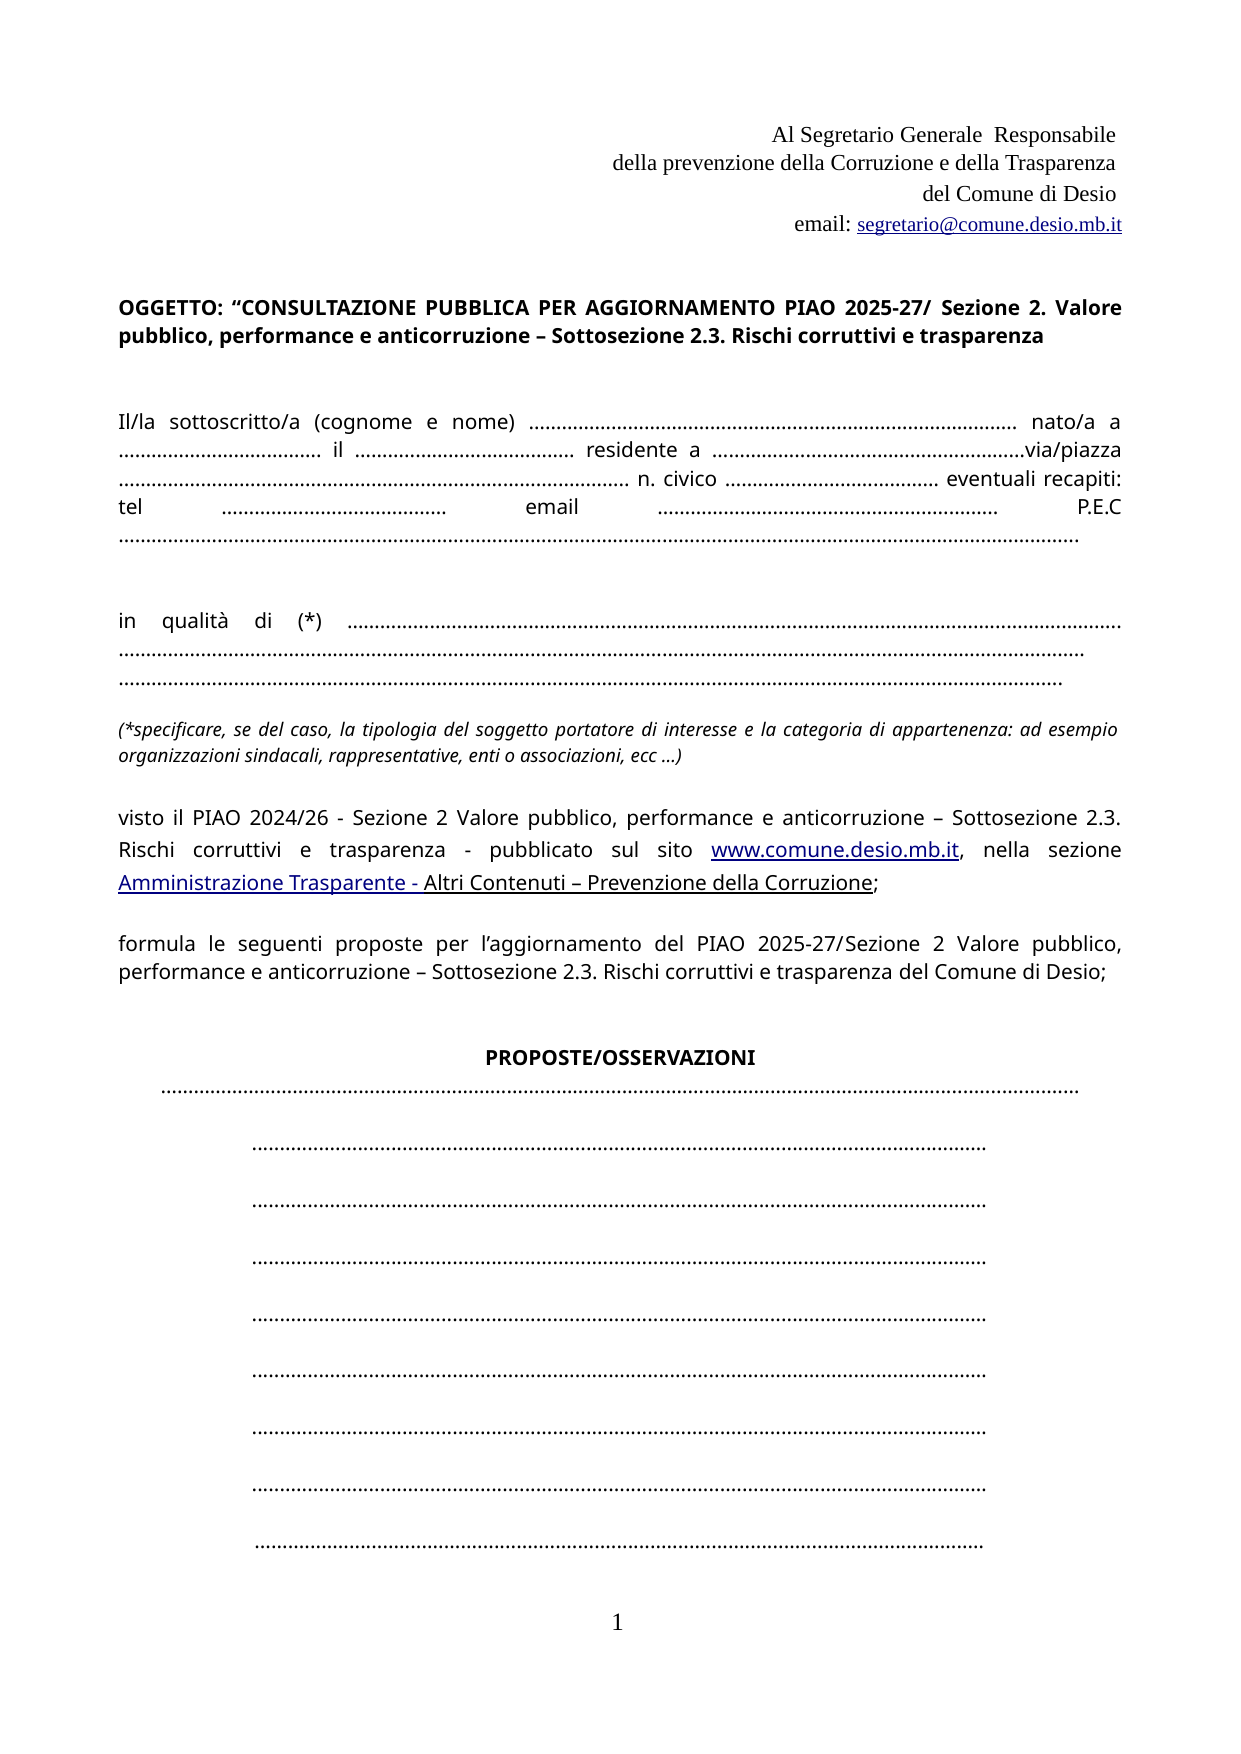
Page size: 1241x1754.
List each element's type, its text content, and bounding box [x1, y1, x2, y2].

text Al Segretario Generale Responsabile [118, 118, 1122, 149]
text .................................................................................................................................… [118, 1356, 1122, 1384]
text visto il PIAO 2024/26 - Sezione 2 Valore pubblico, performance e anticorruzione – Sottosezione 2.3. Rischi corruttivi e trasparenza - pubblicato sul sito www.comune.desio.mb.it, nella sezione Amministrazione Trasparente - Altri Contenuti – Prevenzione della Corruzione; [118, 803, 1122, 896]
text in qualità di (*) ………………………………………………………………………………………………………...……….……….. …………………………………………………………………………………………………………………………………………………………..…………………………………………………………………………………………………………………………………………………….... [118, 606, 1122, 691]
text .................................................................................................................................… [118, 1469, 1122, 1498]
text .................................................................................................................................… [118, 1412, 1122, 1441]
text OGGETTO: “CONSULTAZIONE PUBBLICA PER AGGIORNAMENTO PIAO 2025-27/ Sezione 2. Valore pubblico, performance e anticorruzione – Sottosezione 2.3. Rischi corruttivi e trasparenza [118, 293, 1122, 350]
text del Comune di Desio [118, 179, 1122, 206]
text PROPOSTE/OSSERVAZIONI …………………………………………………………………………………………………………………………….......................… [118, 1043, 1122, 1100]
text (*specificare, se del caso, la tipologia del soggetto portatore di interesse e la categoria di appartenenza: ad esempio organizzazioni sindacali, rappresentative, enti o associazioni, ecc ...) [118, 717, 1122, 768]
text Il/la sottoscritto/a (cognome e nome) ………………………………………………………………………….…. nato/a a ………………………………. il ………..……………………….. residente a ……………..……….…………………………via/piazza ……………….…………………………………………………......……….. n. civico ………………………………… eventuali recapiti: tel ……………………..…………… email …………………………………………......…….. P.E.C ……………………………………………………………………………………………………….………………………………………………... [118, 407, 1122, 549]
text .................................................................................................................................… [118, 1242, 1122, 1270]
text ................................................................................................................................… [118, 1526, 1122, 1555]
text .................................................................................................................................… [118, 1185, 1122, 1213]
text .................................................................................................................................… [118, 1299, 1122, 1327]
text .................................................................................................................................… [118, 1128, 1122, 1157]
text email: segretario@comune.desio.mb.it [118, 210, 1122, 236]
text della prevenzione della Corruzione e della Trasparenza [118, 149, 1122, 176]
text formula le seguenti proposte per l’aggiornamento del PIAO 2025-27/Sezione 2 Valore pubblico, performance e anticorruzione – Sottosezione 2.3. Rischi corruttivi e trasparenza del Comune di Desio; [118, 929, 1122, 986]
